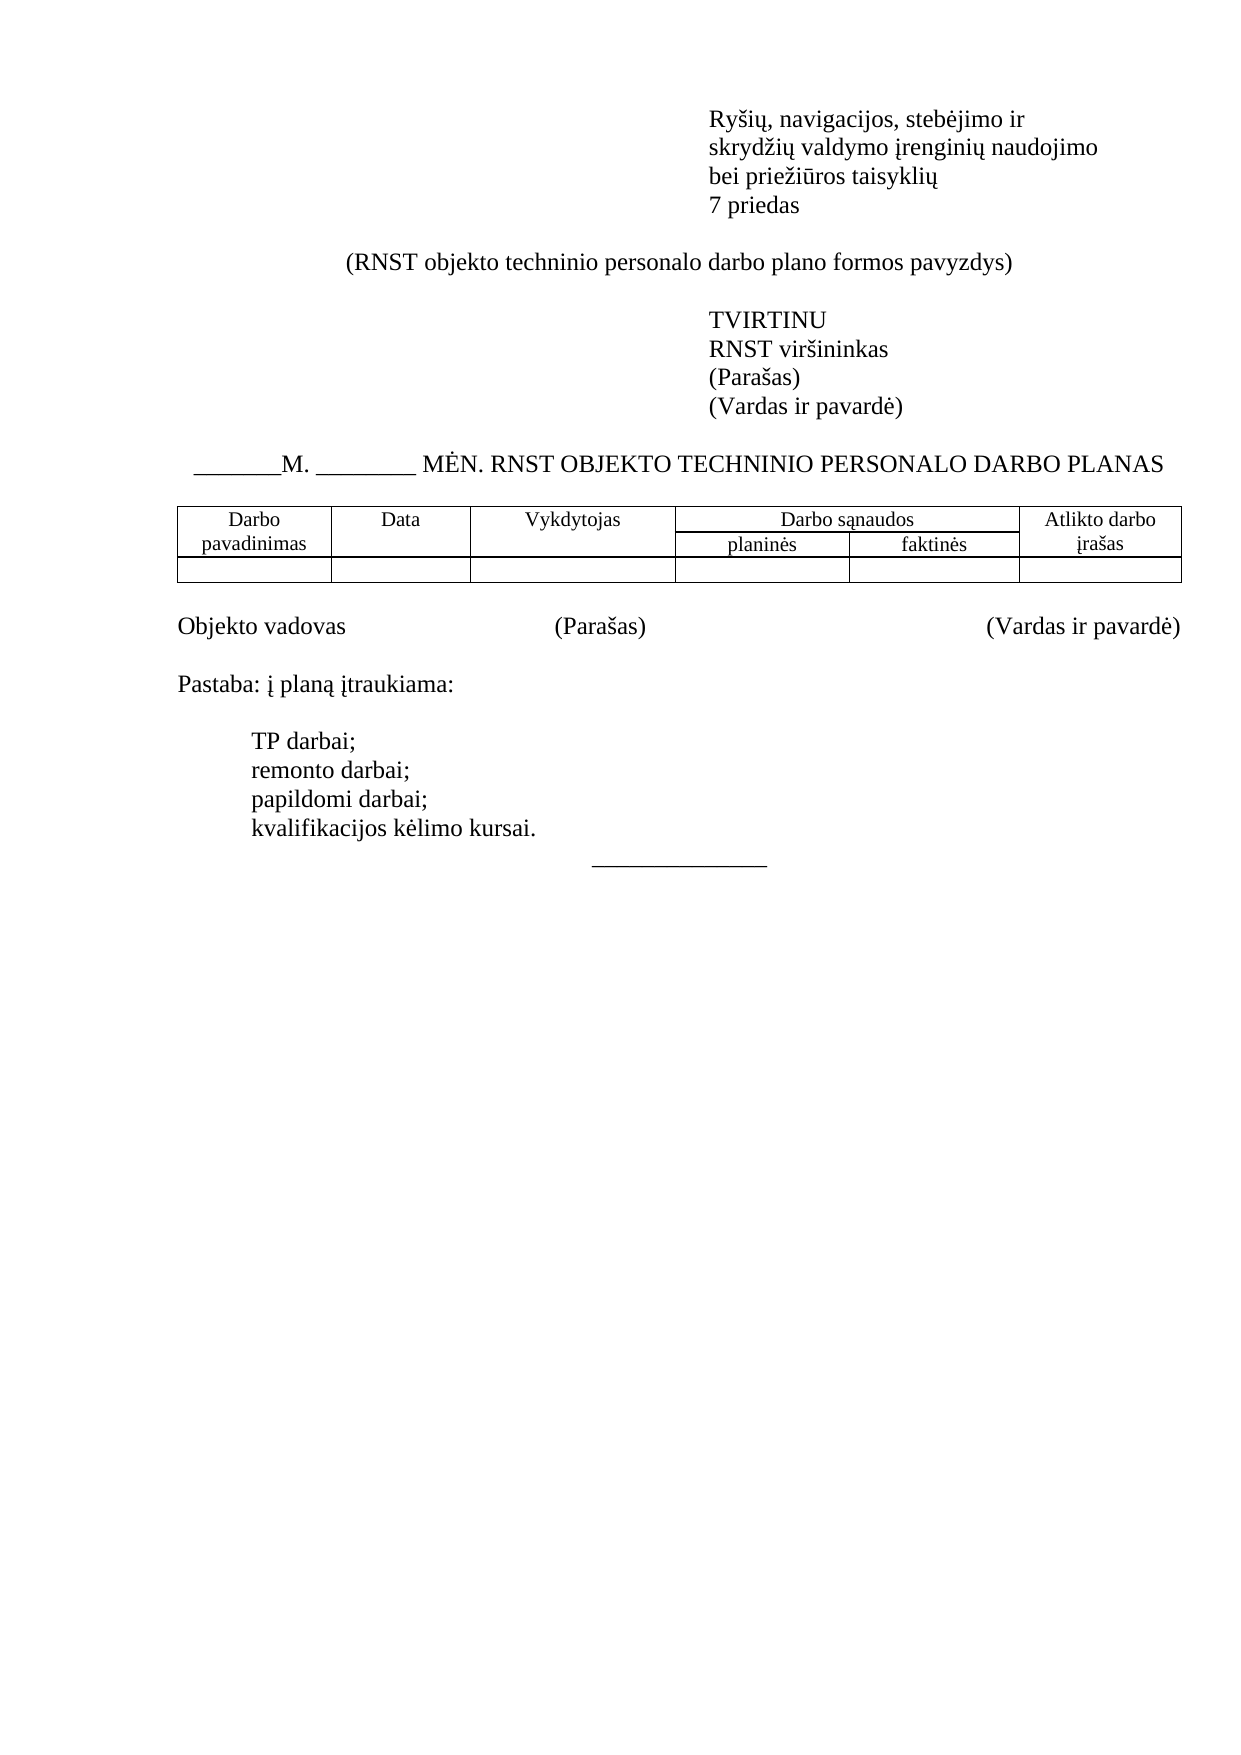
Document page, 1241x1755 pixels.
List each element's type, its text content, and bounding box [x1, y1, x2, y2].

text TVIRTINU [177, 305, 1181, 334]
table_cell [178, 558, 331, 582]
text remonto darbai; [177, 755, 1181, 784]
text (RNST objekto techninio personalo darbo plano formos pavyzdys) [177, 247, 1181, 276]
text skrydžių valdymo įrenginių naudojimo [177, 132, 1181, 161]
table_cell faktinės [850, 533, 1019, 556]
table_header Vykdytojas [471, 507, 675, 556]
text kvalifikacijos kėlimo kursai. [177, 813, 1181, 841]
text bei priežiūros taisyklių [177, 161, 1181, 190]
text 7 priedas [177, 190, 1181, 219]
table_header Atlikto darbo įrašas [1020, 507, 1181, 556]
table_cell [332, 558, 470, 582]
text (Parašas) [177, 362, 1181, 391]
text RNST viršininkas [177, 334, 1181, 362]
text TP darbai; [177, 726, 1181, 755]
text Ryšių, navigacijos, stebėjimo ir [177, 104, 1181, 132]
text Pastaba: į planą įtraukiama: [177, 669, 1181, 698]
table_cell [1020, 558, 1181, 582]
table_cell [676, 558, 849, 582]
table_cell [471, 558, 675, 582]
table_header Darbo sąnaudos [676, 507, 1019, 531]
text (Vardas ir pavardė) [177, 391, 1181, 420]
table_cell [850, 558, 1019, 582]
text ______________ [177, 841, 1181, 870]
text _______M. ________ MĖN. RNST OBJEKTO TECHNINIO PERSONALO DARBO PLANAS [177, 449, 1181, 477]
table_header Darbo pavadinimas [178, 507, 331, 556]
text papildomi darbai; [177, 784, 1181, 813]
text Objekto vadovas (Parašas) (Vardas ir pavardė) [177, 611, 1181, 640]
table_header Data [332, 507, 470, 556]
table_cell planinės [676, 533, 849, 556]
